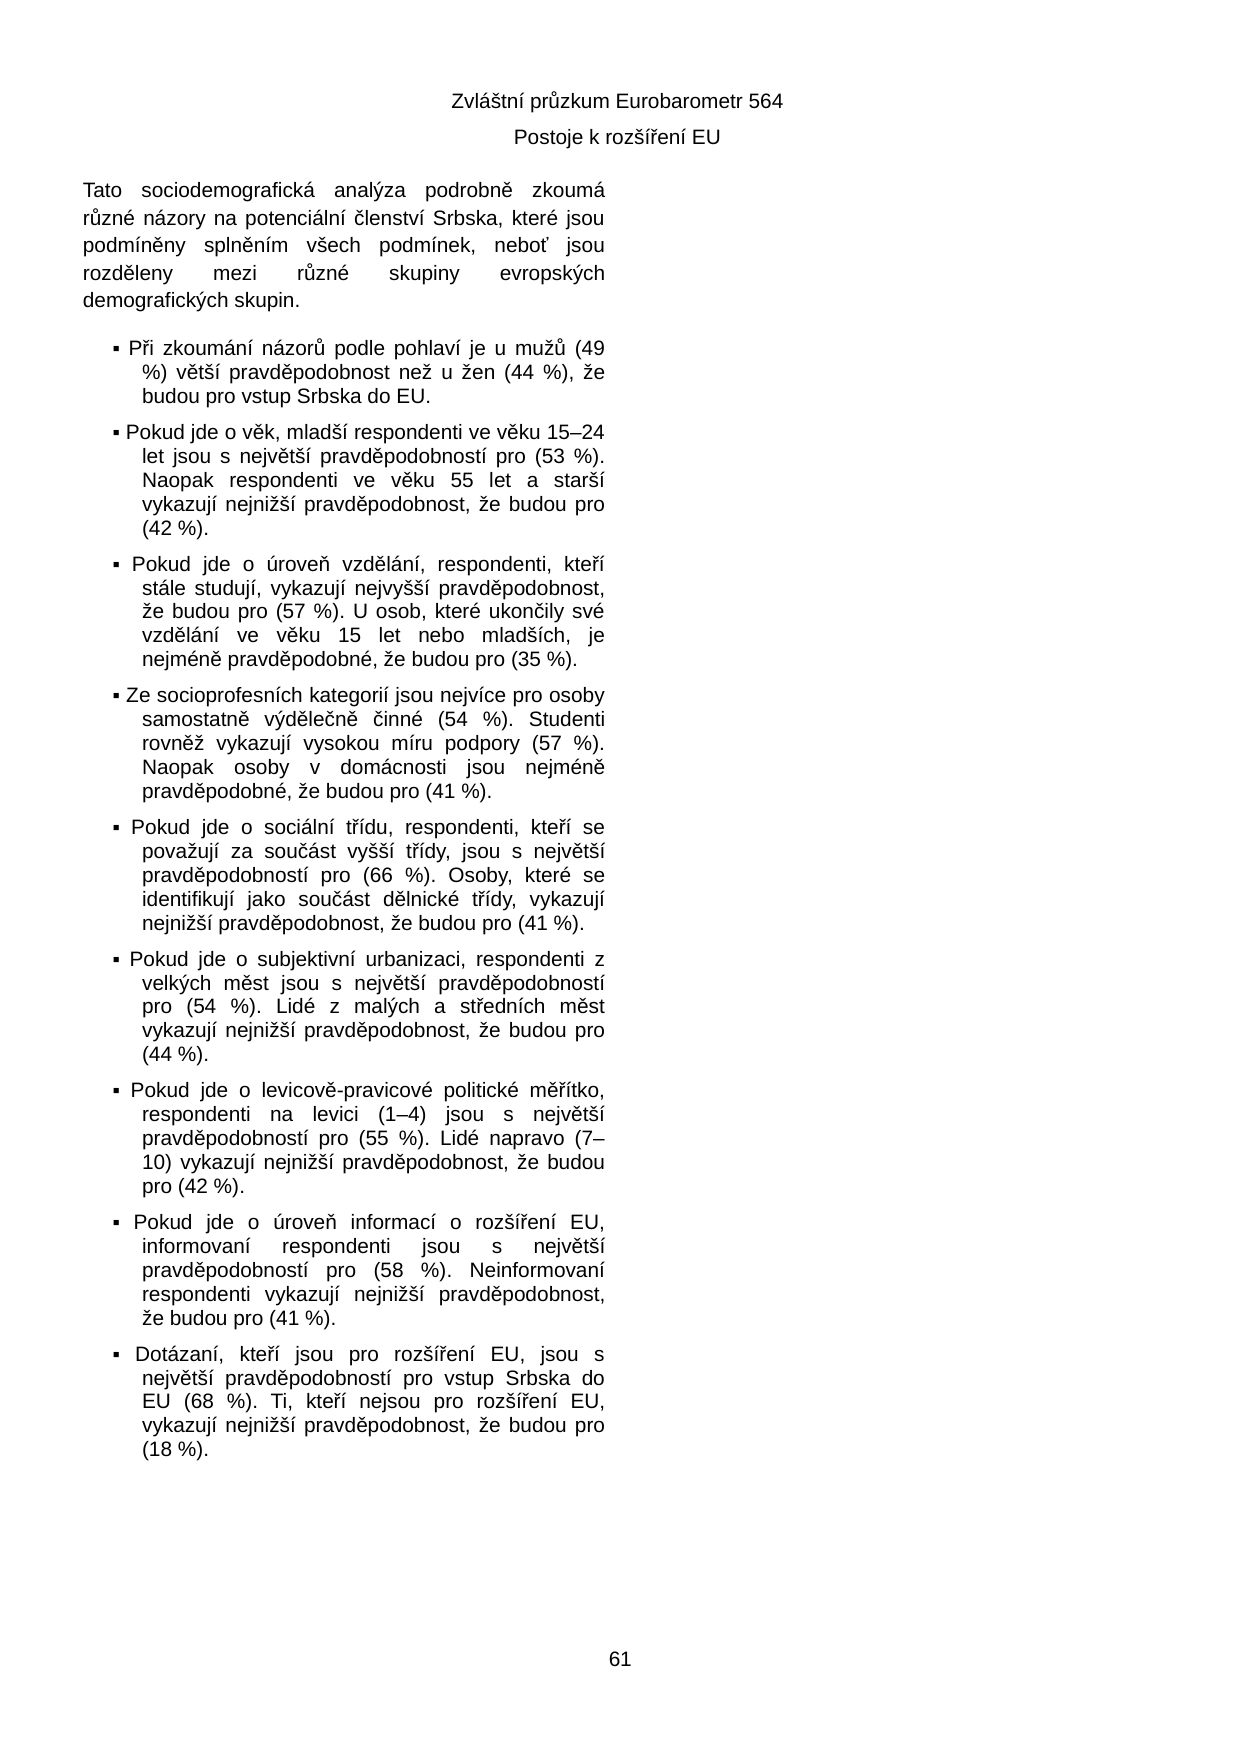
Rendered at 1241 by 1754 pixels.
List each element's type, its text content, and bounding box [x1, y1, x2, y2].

text ▪ Pokud jde o subjektivní urbanizaci, respondenti z velkých měst jsou s největší pravděpodobností pro (54 %). Lidé z malých a středních měst vykazují nejnižší pravděpodobnost, že budou pro (44 %). [112, 946, 605, 1066]
text ▪ Dotázaní, kteří jsou pro rozšíření EU, jsou s největší pravděpodobností pro vstup Srbska do EU (68 %). Ti, kteří nejsou pro rozšíření EU, vykazují nejnižší pravděpodobnost, že budou pro (18 %). [112, 1341, 605, 1461]
text ▪ Pokud jde o úroveň informací o rozšíření EU, informovaní respondenti jsou s největší pravděpodobností pro (58 %). Neinformovaní respondenti vykazují nejnižší pravděpodobnost, že budou pro (41 %). [112, 1210, 605, 1329]
text ▪ Při zkoumání názorů podle pohlaví je u mužů (49 %) větší pravděpodobnost než u žen (44 %), že budou pro vstup Srbska do EU. [112, 336, 605, 408]
text ▪ Ze socioprofesních kategorií jsou nejvíce pro osoby samostatně výdělečně činné (54 %). Studenti rovněž vykazují vysokou míru podpory (57 %). Naopak osoby v domácnosti jsou nejméně pravděpodobné, že budou pro (41 %). [112, 683, 605, 803]
text ▪ Pokud jde o levicově-pravicové politické měřítko, respondenti na levici (1–4) jsou s největší pravděpodobností pro (55 %). Lidé napravo (7–10) vykazují nejnižší pravděpodobnost, že budou pro (42 %). [112, 1078, 605, 1198]
text ▪ Pokud jde o věk, mladší respondenti ve věku 15–24 let jsou s největší pravděpodobností pro (53 %). Naopak respondenti ve věku 55 let a starší vykazují nejnižší pravděpodobnost, že budou pro (42 %). [112, 420, 605, 539]
text ▪ Pokud jde o sociální třídu, respondenti, kteří se považují za součást vyšší třídy, jsou s největší pravděpodobností pro (66 %). Osoby, které se identifikují jako součást dělnické třídy, vykazují nejnižší pravděpodobnost, že budou pro (41 %). [112, 815, 605, 934]
text ▪ Pokud jde o úroveň vzdělání, respondenti, kteří stále studují, vykazují nejvyšší pravděpodobnost, že budou pro (57 %). U osob, které ukončily své vzdělání ve věku 15 let nebo mladších, je nejméně pravděpodobné, že budou pro (35 %). [112, 551, 605, 671]
text Tato sociodemografická analýza podrobně zkoumá různé názory na potenciální členství Srbska, které jsou podmíněny splněním všech podmínek, neboť jsou rozděleny mezi různé skupiny evropských demografických skupin. [83, 178, 605, 312]
